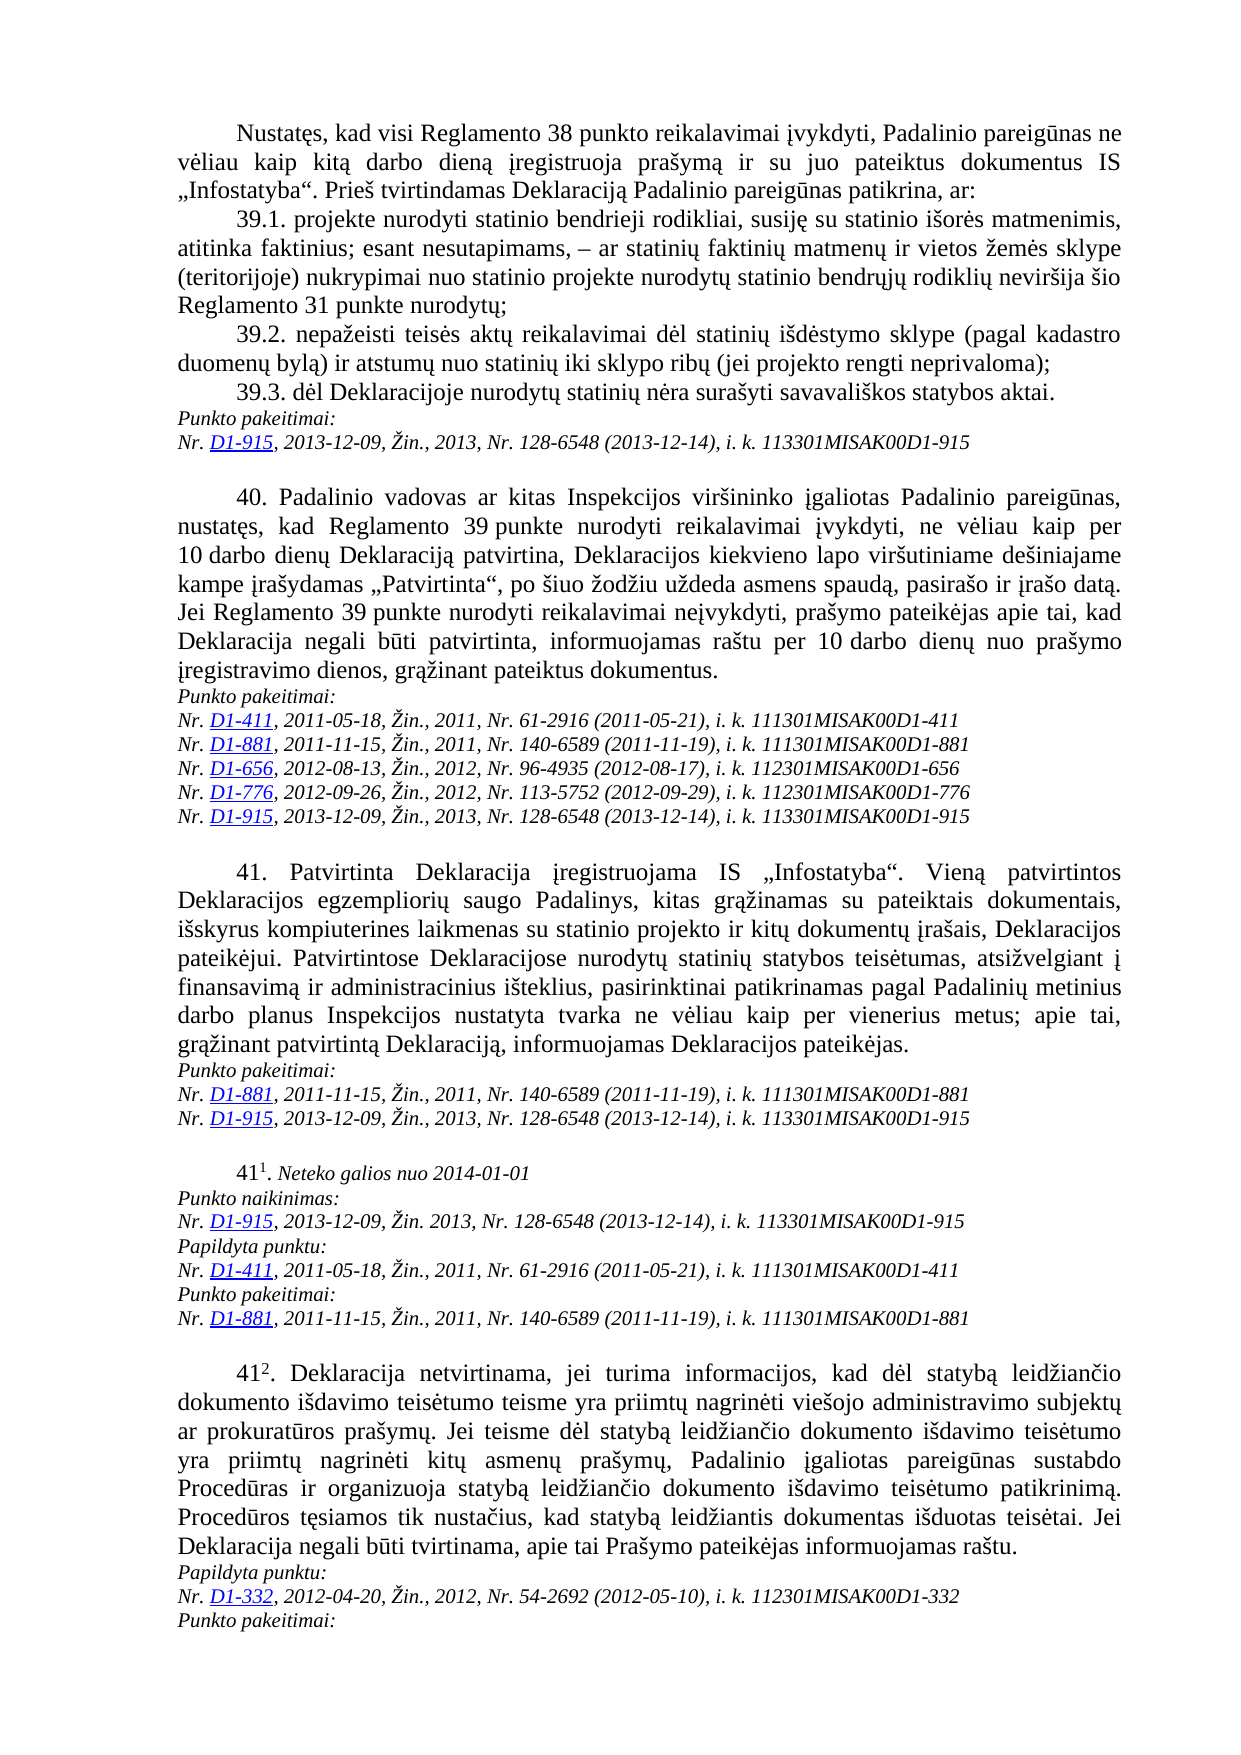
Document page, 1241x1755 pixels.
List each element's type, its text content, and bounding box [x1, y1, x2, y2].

text Nr. D1-881, 2011-11-15, Žin., 2011, Nr. 140-6589 (2011-11-19), i. k. 111301MISAK00D1-881 [177, 732, 1122, 756]
text Punkto pakeitimai: [177, 406, 1122, 430]
text Papildyta punktu: [177, 1233, 1122, 1258]
text Papildyta punktu: [177, 1560, 1122, 1584]
text Nr. D1-411, 2011-05-18, Žin., 2011, Nr. 61-2916 (2011-05-21), i. k. 111301MISAK00D1-411 [177, 1258, 1122, 1282]
text Punkto pakeitimai: [177, 1282, 1122, 1306]
text 411. Neteko galios nuo 2014-01-01 [177, 1159, 1122, 1185]
text Nr. D1-656, 2012-08-13, Žin., 2012, Nr. 96-4935 (2012-08-17), i. k. 112301MISAK00D1-656 [177, 756, 1122, 780]
text Nr. D1-915, 2013-12-09, Žin. 2013, Nr. 128-6548 (2013-12-14), i. k. 113301MISAK00D1-915 [177, 1209, 1122, 1233]
text 39.3. dėl Deklaracijoje nurodytų statinių nėra surašyti savavališkos statybos aktai. [177, 377, 1122, 406]
text Nr. D1-881, 2011-11-15, Žin., 2011, Nr. 140-6589 (2011-11-19), i. k. 111301MISAK00D1-881 [177, 1082, 1122, 1106]
text 39.2. nepažeisti teisės aktų reikalavimai dėl statinių išdėstymo sklype (pagal kadastro duomenų bylą) ir atstumų nuo statinių iki sklypo ribų (jei projekto rengti neprivaloma); [177, 319, 1122, 377]
text Punkto pakeitimai: [177, 1608, 1122, 1632]
text Punkto pakeitimai: [177, 684, 1122, 708]
text Nr. D1-881, 2011-11-15, Žin., 2011, Nr. 140-6589 (2011-11-19), i. k. 111301MISAK00D1-881 [177, 1306, 1122, 1330]
text Nustatęs, kad visi Reglamento 38 punkto reikalavimai įvykdyti, Padalinio pareigūnas ne vėliau kaip kitą darbo dieną įregistruoja prašymą ir su juo pateiktus dokumentus IS „Infostatyba“. Prieš tvirtindamas Deklaraciją Padalinio pareigūnas patikrina, ar: [177, 118, 1122, 204]
text Punkto pakeitimai: [177, 1058, 1122, 1082]
text 412. Deklaracija netvirtinama, jei turima informacijos, kad dėl statybą leidžiančio dokumento išdavimo teisėtumo teisme yra priimtų nagrinėti viešojo administravimo subjektų ar prokuratūros prašymų. Jei teisme dėl statybą leidžiančio dokumento išdavimo teisėtumo yra priimtų nagrinėti kitų asmenų prašymų, Padalinio įgaliotas pareigūnas sustabdo Procedūras ir organizuoja statybą leidžiančio dokumento išdavimo teisėtumo patikrinimą. Procedūros tęsiamos tik nustačius, kad statybą leidžiantis dokumentas išduotas teisėtai. Jei Deklaracija negali būti tvirtinama, apie tai Prašymo pateikėjas informuojamas raštu. [177, 1358, 1122, 1560]
text Nr. D1-411, 2011-05-18, Žin., 2011, Nr. 61-2916 (2011-05-21), i. k. 111301MISAK00D1-411 [177, 708, 1122, 732]
text Nr. D1-776, 2012-09-26, Žin., 2012, Nr. 113-5752 (2012-09-29), i. k. 112301MISAK00D1-776 [177, 780, 1122, 804]
text Nr. D1-915, 2013-12-09, Žin., 2013, Nr. 128-6548 (2013-12-14), i. k. 113301MISAK00D1-915 [177, 804, 1122, 828]
text Nr. D1-915, 2013-12-09, Žin., 2013, Nr. 128-6548 (2013-12-14), i. k. 113301MISAK00D1-915 [177, 1106, 1122, 1130]
text Punkto naikinimas: [177, 1185, 1122, 1209]
text 40. Padalinio vadovas ar kitas Inspekcijos viršininko įgaliotas Padalinio pareigūnas, nustatęs, kad Reglamento 39 punkte nurodyti reikalavimai įvykdyti, ne vėliau kaip per 10 darbo dienų Deklaraciją patvirtina, Deklaracijos kiekvieno lapo viršutiniame dešiniajame kampe įrašydamas „Patvirtinta“, po šiuo žodžiu uždeda asmens spaudą, pasirašo ir įrašo datą. Jei Reglamento 39 punkte nurodyti reikalavimai neįvykdyti, prašymo pateikėjas apie tai, kad Deklaracija negali būti patvirtinta, informuojamas raštu per 10 darbo dienų nuo prašymo įregistravimo dienos, grąžinant pateiktus dokumentus. [177, 482, 1122, 684]
text Nr. D1-332, 2012-04-20, Žin., 2012, Nr. 54-2692 (2012-05-10), i. k. 112301MISAK00D1-332 [177, 1584, 1122, 1608]
text 41. Patvirtinta Deklaracija įregistruojama IS „Infostatyba“. Vieną patvirtintos Deklaracijos egzempliorių saugo Padalinys, kitas grąžinamas su pateiktais dokumentais, išskyrus kompiuterines laikmenas su statinio projekto ir kitų dokumentų įrašais, Deklaracijos pateikėjui. Patvirtintose Deklaracijose nurodytų statinių statybos teisėtumas, atsižvelgiant į finansavimą ir administracinius išteklius, pasirinktinai patikrinamas pagal Padalinių metinius darbo planus Inspekcijos nustatyta tvarka ne vėliau kaip per vienerius metus; apie tai, grąžinant patvirtintą Deklaraciją, informuojamas Deklaracijos pateikėjas. [177, 857, 1122, 1058]
text 39.1. projekte nurodyti statinio bendrieji rodikliai, susiję su statinio išorės matmenimis, atitinka faktinius; esant nesutapimams, – ar statinių faktinių matmenų ir vietos žemės sklype (teritorijoje) nukrypimai nuo statinio projekte nurodytų statinio bendrųjų rodiklių neviršija šio Reglamento 31 punkte nurodytų; [177, 204, 1122, 319]
text Nr. D1-915, 2013-12-09, Žin., 2013, Nr. 128-6548 (2013-12-14), i. k. 113301MISAK00D1-915 [177, 430, 1122, 454]
